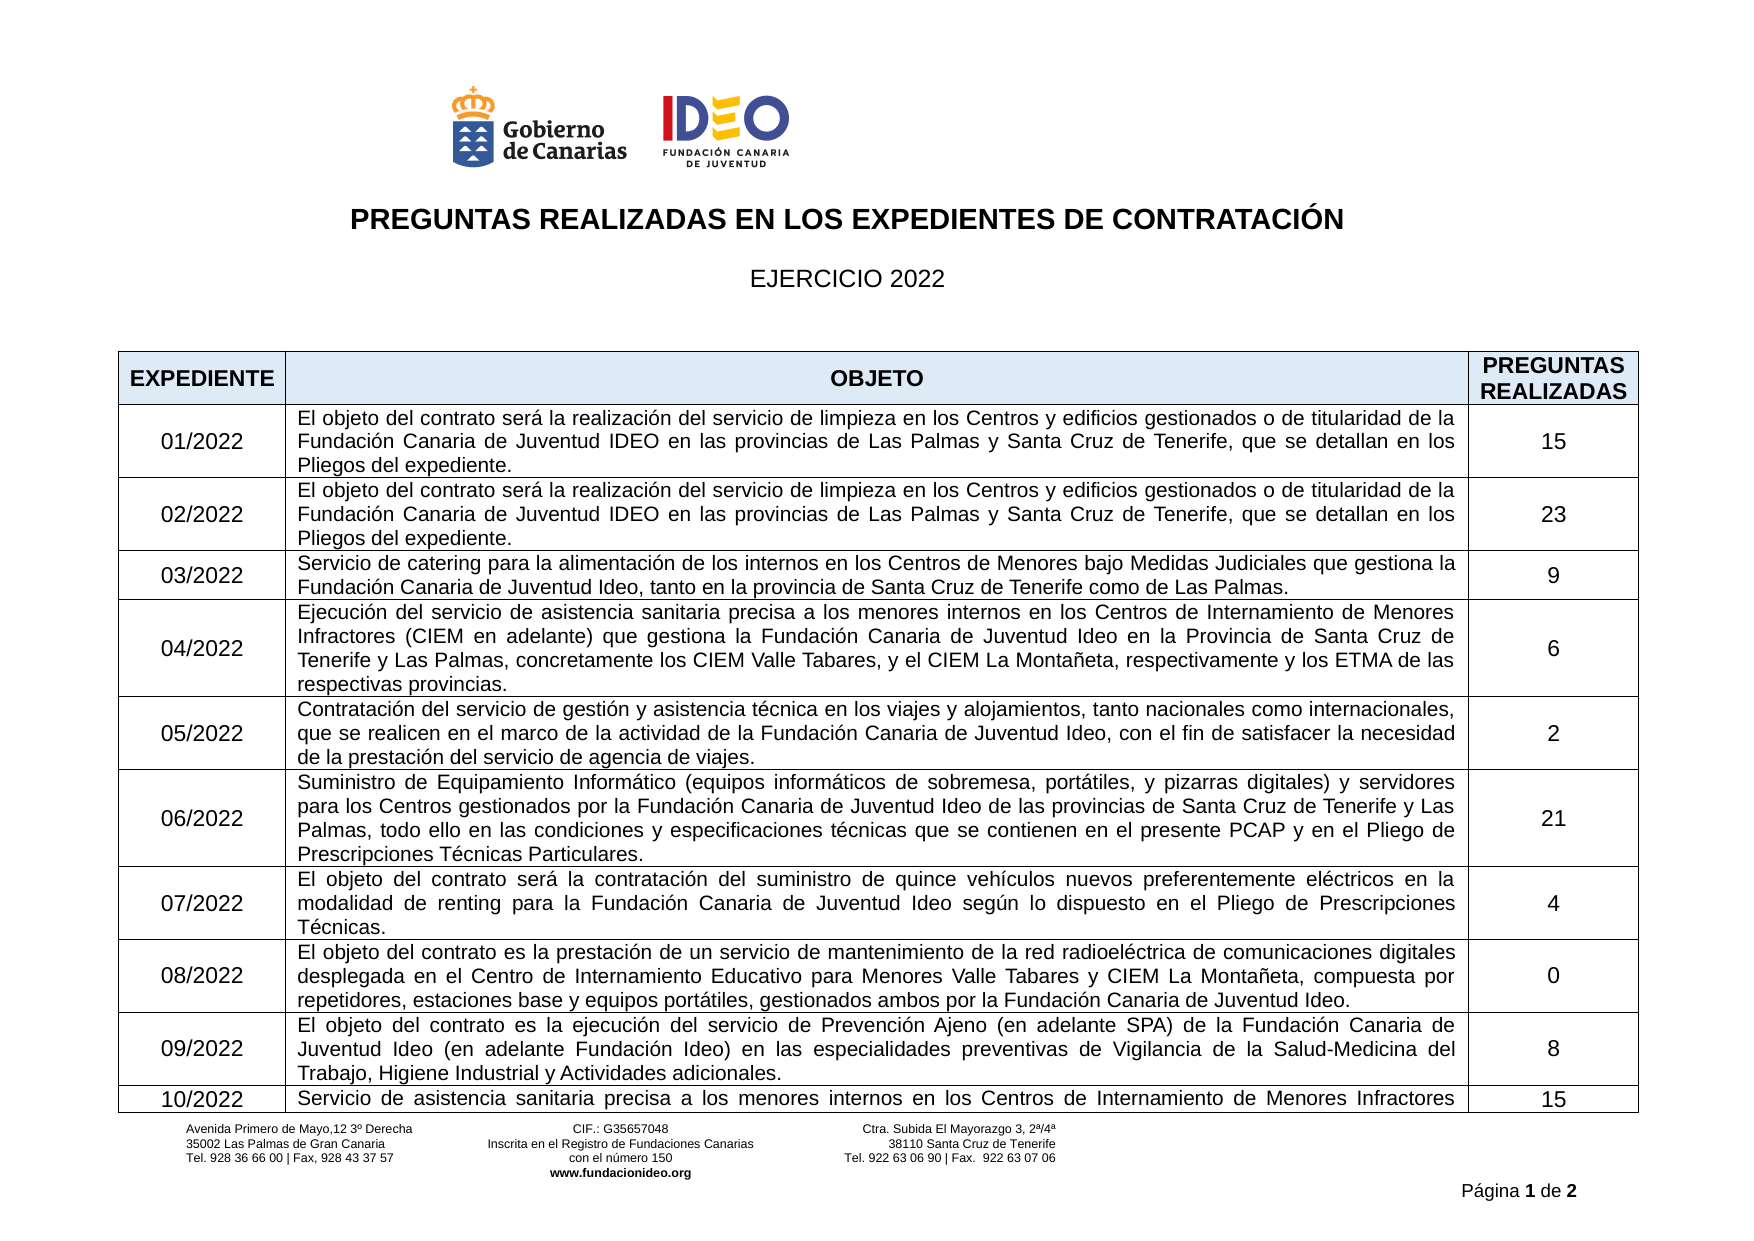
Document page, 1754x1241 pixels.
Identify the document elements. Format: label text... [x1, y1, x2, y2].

table_cell 15 [1469, 405, 1638, 477]
table_cell 08/2022 [119, 940, 285, 1012]
table_cell El objeto del contrato es la prestación de un servicio de mantenimiento de la red radioeléctrica de comunicaciones digitales desplegada en el Centro de Internamiento Educativo para Menores Valle Tabares y CIEM La Montañeta, compuesta por repetidores, estaciones base y equipos portátiles, gestionados ambos por la Fundación Canaria de Juventud Ideo. [286, 940, 1468, 1012]
table_cell 23 [1469, 478, 1638, 550]
table_cell 09/2022 [119, 1013, 285, 1084]
table_cell 06/2022 [119, 770, 285, 866]
text EJERCICIO 2022 [118, 264, 1577, 293]
table_cell 05/2022 [119, 697, 285, 769]
table_header PREGUNTAS REALIZADAS [1469, 352, 1638, 404]
table_cell Suministro de Equipamiento Informático (equipos informáticos de sobremesa, portátiles, y pizarras digitales) y servidores para los Centros gestionados por la Fundación Canaria de Juventud Ideo de las provincias de Santa Cruz de Tenerife y Las Palmas, todo ello en las condiciones y especificaciones técnicas que se contienen en el presente PCAP y en el Pliego de Prescripciones Técnicas Particulares. [286, 770, 1468, 866]
table_cell El objeto del contrato será la realización del servicio de limpieza en los Centros y edificios gestionados o de titularidad de la Fundación Canaria de Juventud IDEO en las provincias de Las Palmas y Santa Cruz de Tenerife, que se detallan en los Pliegos del expediente. [286, 405, 1468, 477]
table_cell 21 [1469, 770, 1638, 866]
table_cell Contratación del servicio de gestión y asistencia técnica en los viajes y alojamientos, tanto nacionales como internacionales, que se realicen en el marco de la actividad de la Fundación Canaria de Juventud Ideo, con el fin de satisfacer la necesidad de la prestación del servicio de agencia de viajes. [286, 697, 1468, 769]
table_cell 07/2022 [119, 867, 285, 939]
table_cell Servicio de catering para la alimentación de los internos en los Centros de Menores bajo Medidas Judiciales que gestiona la Fundación Canaria de Juventud Ideo, tanto en la provincia de Santa Cruz de Tenerife como de Las Palmas. [286, 551, 1468, 599]
table_cell 2 [1469, 697, 1638, 769]
table_header EXPEDIENTE [119, 352, 285, 404]
table_cell El objeto del contrato será la realización del servicio de limpieza en los Centros y edificios gestionados o de titularidad de la Fundación Canaria de Juventud IDEO en las provincias de Las Palmas y Santa Cruz de Tenerife, que se detallan en los Pliegos del expediente. [286, 478, 1468, 550]
table_cell El objeto del contrato es la ejecución del servicio de Prevención Ajeno (en adelante SPA) de la Fundación Canaria de Juventud Ideo (en adelante Fundación Ideo) en las especialidades preventivas de Vigilancia de la Salud-Medicina del Trabajo, Higiene Industrial y Actividades adicionales. [286, 1013, 1468, 1084]
table_cell 04/2022 [119, 600, 285, 696]
table_cell 4 [1469, 867, 1638, 939]
table_cell 01/2022 [119, 405, 285, 477]
table_cell Ejecución del servicio de asistencia sanitaria precisa a los menores internos en los Centros de Internamiento de Menores Infractores (CIEM en adelante) que gestiona la Fundación Canaria de Juventud Ideo en la Provincia de Santa Cruz de Tenerife y Las Palmas, concretamente los CIEM Valle Tabares, y el CIEM La Montañeta, respectivamente y los ETMA de las respectivas provincias. [286, 600, 1468, 696]
table_cell 8 [1469, 1013, 1638, 1084]
table_cell 9 [1469, 551, 1638, 599]
table_header OBJETO [286, 352, 1468, 404]
text PREGUNTAS REALIZADAS EN LOS EXPEDIENTES DE CONTRATACIÓN [118, 118, 1577, 236]
table_cell 03/2022 [119, 551, 285, 599]
table_cell Servicio de asistencia sanitaria precisa a los menores internos en los Centros de Internamiento de Menores Infractores [286, 1086, 1468, 1112]
table_cell 15 [1469, 1086, 1638, 1112]
table_cell 10/2022 [119, 1086, 285, 1112]
table_cell 6 [1469, 600, 1638, 696]
table_cell El objeto del contrato será la contratación del suministro de quince vehículos nuevos preferentemente eléctricos en la modalidad de renting para la Fundación Canaria de Juventud Ideo según lo dispuesto en el Pliego de Prescripciones Técnicas. [286, 867, 1468, 939]
table_cell 0 [1469, 940, 1638, 1012]
table_cell 02/2022 [119, 478, 285, 550]
